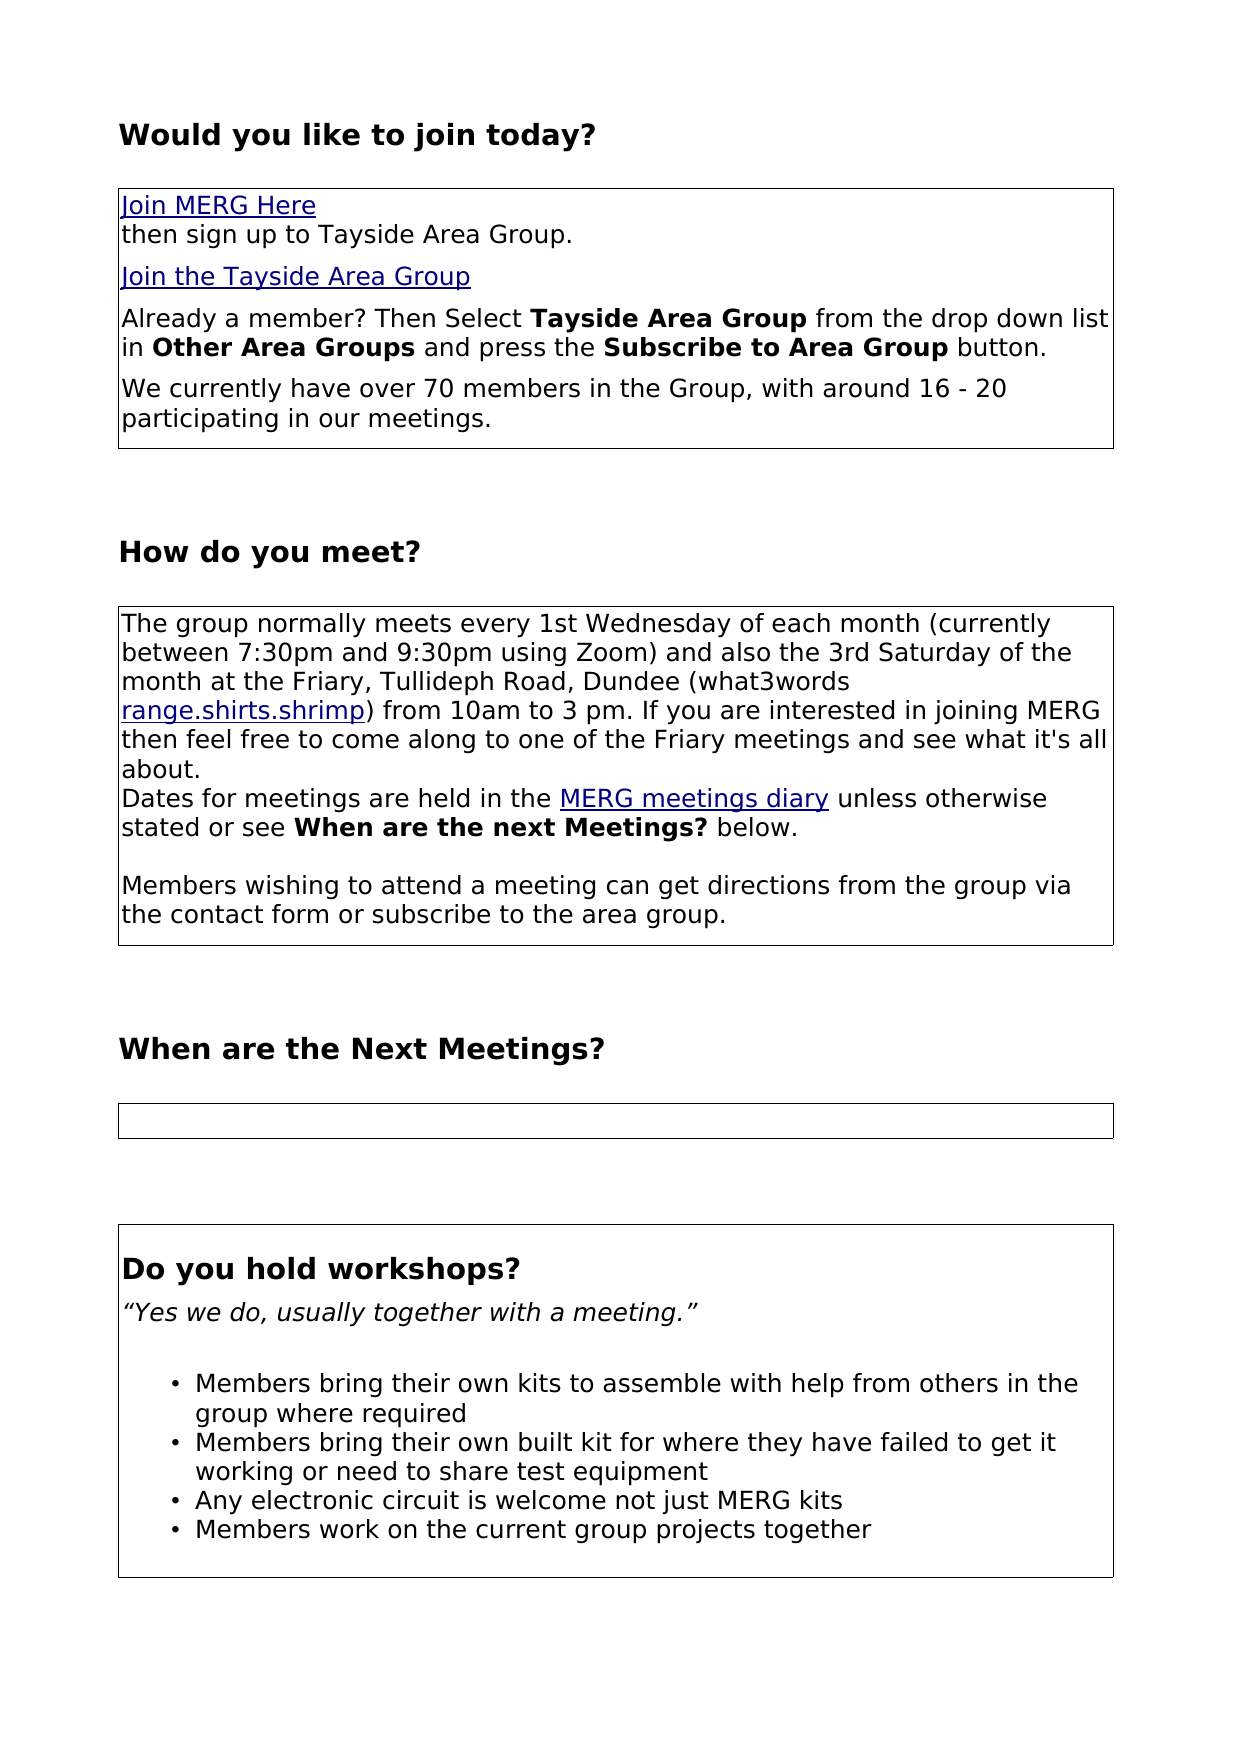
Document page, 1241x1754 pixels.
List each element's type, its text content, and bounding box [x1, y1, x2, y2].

table_header The group normally meets every 1st Wednesday of each month (currently between 7:30pm and 9:30pm using Zoom) and also the 3rd Saturday of the month at the Friary, Tullideph Road, Dundee (what3words range.shirts.shrimp) from 10am to 3 pm. If you are interested in joining MERG then feel free to come along to one of the Friary meetings and see what it's all about. Dates for meetings are held in the MERG meetings diary unless otherwise stated or see When are the next Meetings? below. Members wishing to attend a meeting can get directions from the group via the contact form or subscribe to the area group. [119, 607, 1113, 945]
subtitle Would you like to join today? [118, 118, 1122, 152]
table_header Join MERG Here then sign up to Tayside Area Group. Join the Tayside Area Group Already a member? Then Select Tayside Area Group from the drop down list in Other Area Groups and press the Subscribe to Area Group button. We currently have over 70 members in the Group, with around 16 - 20 participating in our meetings. [119, 189, 1113, 448]
table_header [119, 1104, 1113, 1138]
subtitle How do you meet? [118, 536, 1122, 570]
subtitle When are the Next Meetings? [118, 1033, 1122, 1067]
table_header Do you hold workshops? “Yes we do, usually together with a meeting.” Members bring their own kits to assemble with help from others in the group where required Members bring their own built kit for where they have failed to get it working or need to share test equipment Any electronic circuit is welcome not just MERG kits Members work on the current group projects together [119, 1225, 1113, 1577]
